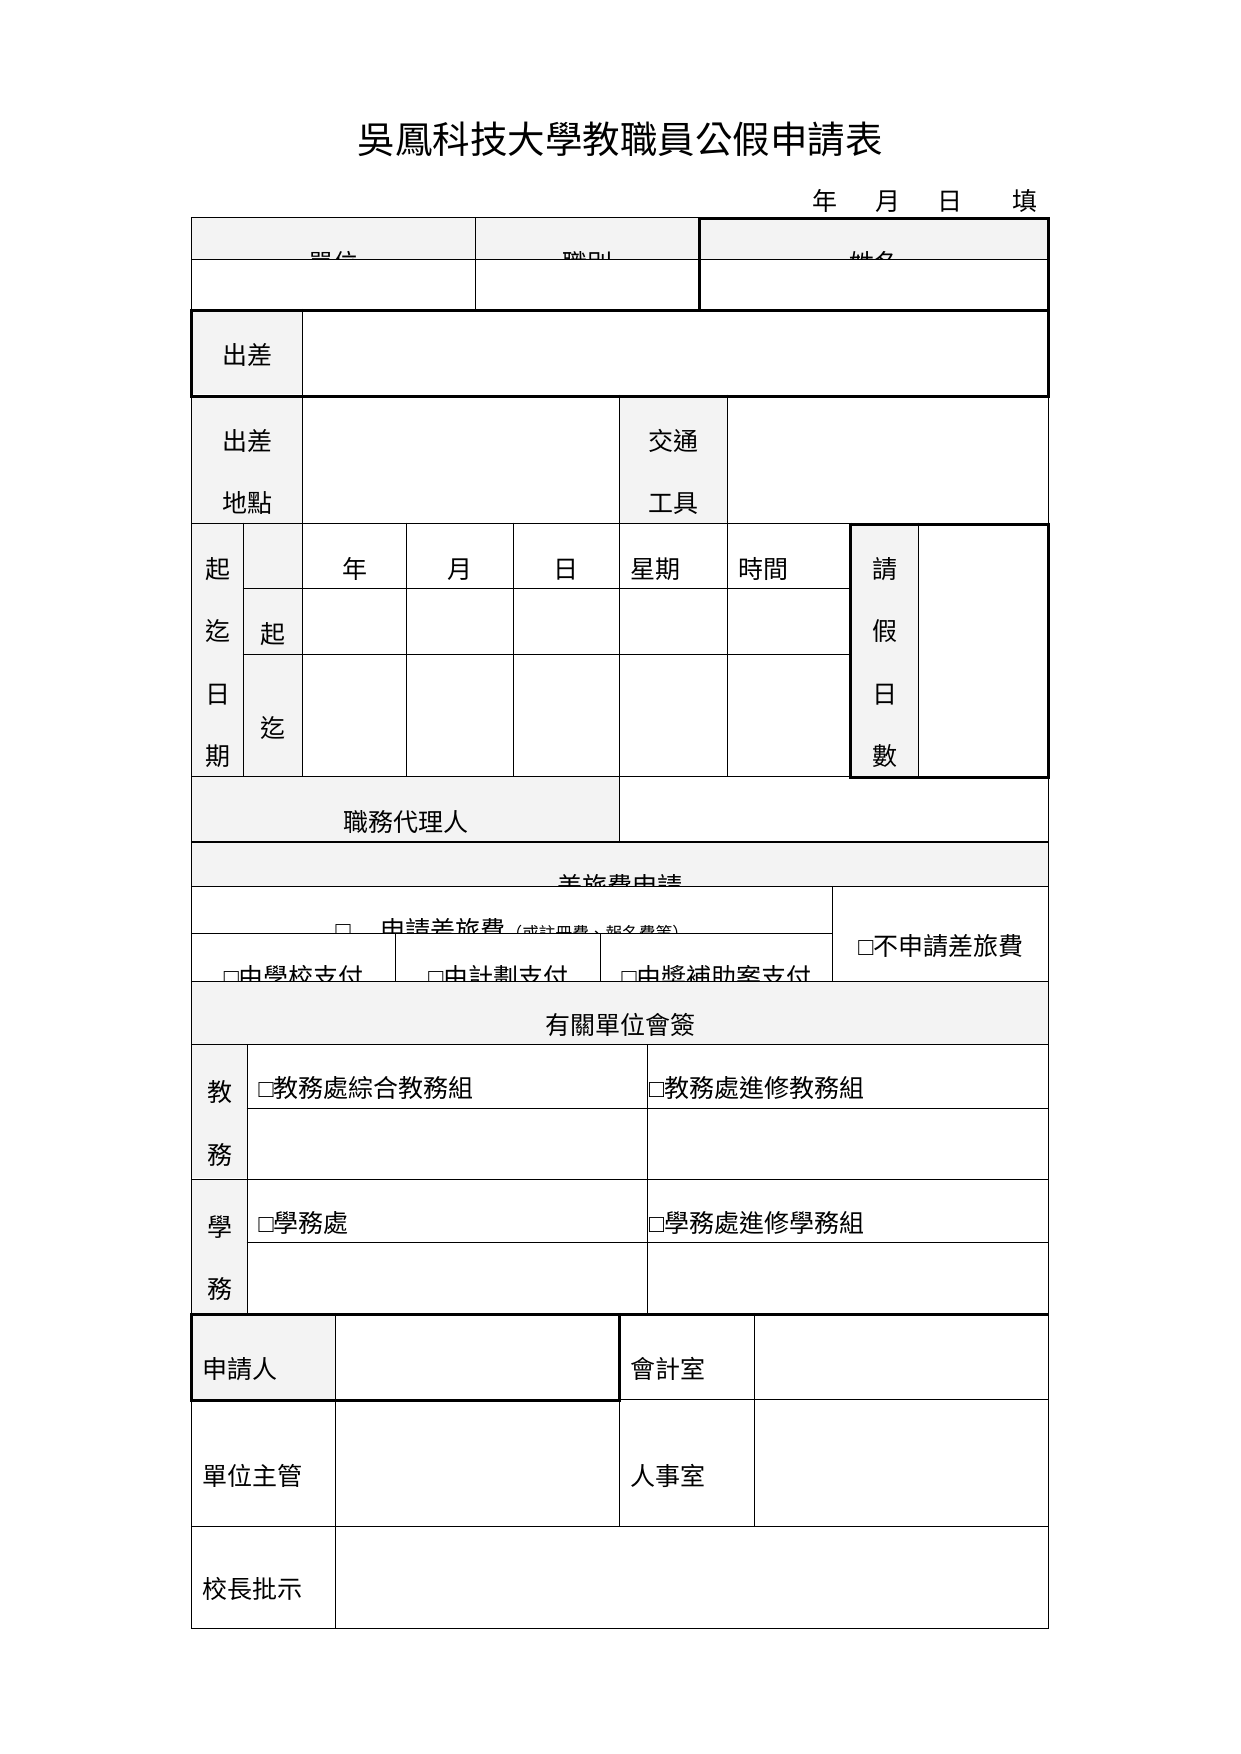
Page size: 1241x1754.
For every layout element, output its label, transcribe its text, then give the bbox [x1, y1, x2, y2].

table_cell [303, 589, 406, 654]
table_cell 學務 [192, 1180, 247, 1313]
table_cell [244, 524, 302, 588]
table_cell [919, 526, 1047, 776]
table_cell [303, 398, 619, 523]
table_cell [248, 1109, 647, 1178]
text 吳鳳科技大學教職員公假申請表 [153, 96, 1087, 158]
table_cell 年 [303, 524, 406, 588]
table_cell 請 假 日 數 [852, 526, 918, 776]
table_cell 職別 [476, 218, 698, 259]
table_cell 出差 地點 [192, 398, 302, 523]
table_cell 申請人 [193, 1316, 335, 1399]
table_cell [620, 655, 727, 776]
table_cell 人事室 [620, 1400, 754, 1526]
table_cell 月 [407, 524, 513, 588]
table_cell □學務處 [248, 1180, 647, 1242]
table_cell [336, 1402, 619, 1526]
table_cell 教務 [192, 1045, 247, 1178]
table_cell [701, 260, 1047, 309]
table_cell 出差 事由 [193, 312, 302, 394]
table_cell 單位主管 [192, 1402, 335, 1526]
table_cell [407, 655, 513, 776]
table_cell □由學校支付 [192, 934, 395, 981]
table_cell □由計劃支付 [396, 934, 600, 981]
table_cell [648, 1243, 1048, 1313]
table_cell 校長批示 [192, 1527, 335, 1628]
table_cell [620, 777, 1048, 841]
table_cell [755, 1316, 1048, 1399]
table_cell 交通 工具 [620, 398, 727, 523]
table_cell 差旅費申請 [192, 843, 1048, 886]
table_cell [303, 655, 406, 776]
table_cell [336, 1316, 618, 1399]
table_cell [755, 1400, 1048, 1526]
table_cell 日 [514, 524, 619, 588]
table_cell [728, 655, 849, 776]
table_cell [248, 1243, 647, 1313]
table_cell □教務處進修教務組 [648, 1045, 1048, 1108]
table_header 年 月 日 填 [191, 158, 1049, 217]
table_cell [728, 589, 849, 654]
table_cell 星期 [620, 524, 727, 588]
table_cell [514, 655, 619, 776]
table_cell [620, 589, 727, 654]
table_cell [336, 1527, 1048, 1628]
table_cell [648, 1109, 1048, 1178]
table_cell [728, 398, 1048, 523]
table_cell 會計室 [621, 1316, 754, 1399]
table_cell □ 申請差旅費（或註冊費、報名費等） [192, 887, 832, 933]
table_cell 姓名 [701, 220, 1047, 259]
table_cell [514, 589, 619, 654]
table_cell □教務處綜合教務組 [248, 1045, 647, 1108]
table_cell □學務處進修學務組 [648, 1180, 1048, 1242]
table_cell 時間 [728, 524, 849, 588]
table_cell 起 [244, 589, 302, 654]
table_cell [303, 312, 1047, 394]
table_cell [192, 260, 475, 309]
table_cell 職務代理人 [192, 777, 619, 841]
table_cell □由奬補助案支付 [601, 934, 832, 981]
table_cell 有關單位會簽 [192, 982, 1048, 1044]
table_cell [407, 589, 513, 654]
table_cell 單位 [192, 218, 475, 259]
table_cell [476, 260, 698, 309]
table_cell 起 迄 日 期 [192, 524, 243, 776]
table_cell □不申請差旅費 [833, 887, 1048, 981]
table_cell 迄 [244, 655, 302, 776]
